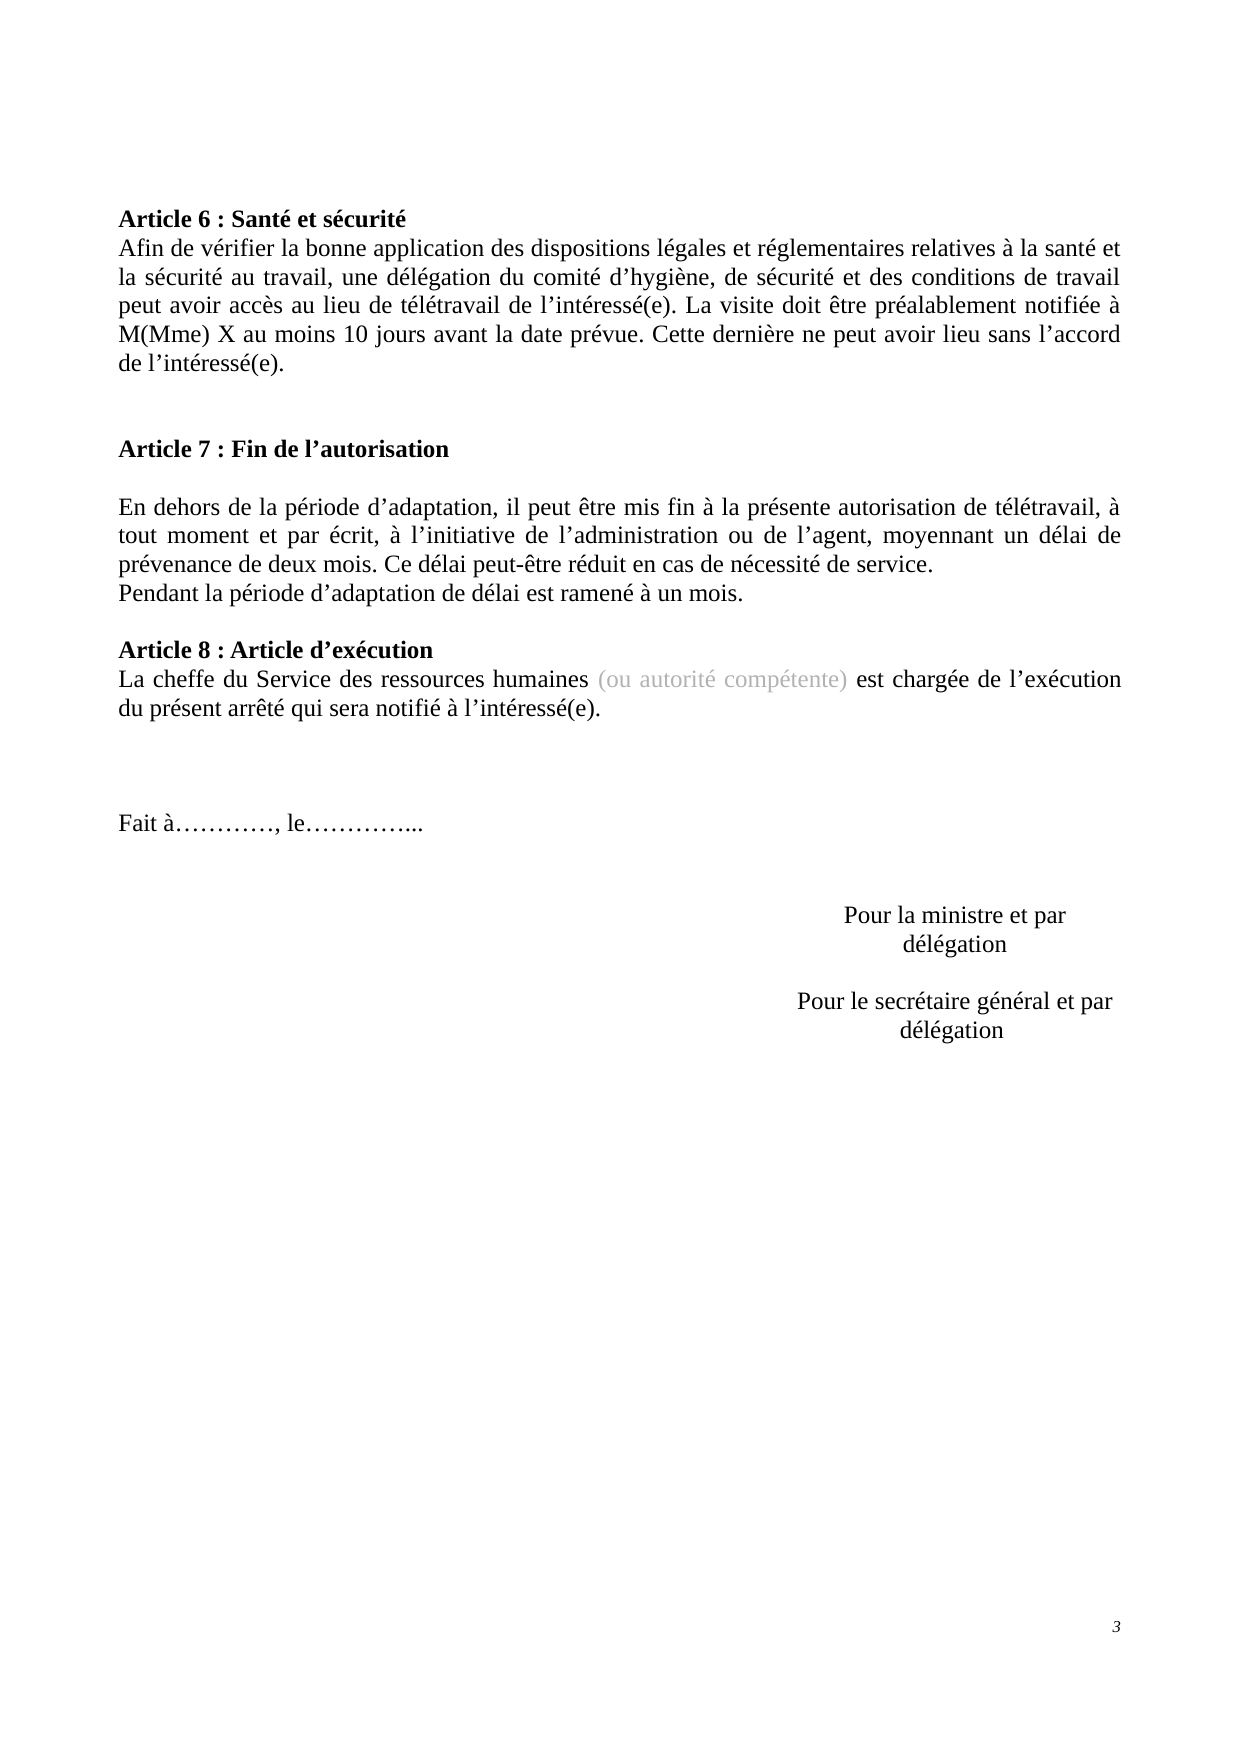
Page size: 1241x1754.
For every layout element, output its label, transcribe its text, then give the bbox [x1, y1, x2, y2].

text Article 8 : Article d’exécution [118, 636, 1122, 664]
text Afin de vérifier la bonne application des dispositions légales et réglementaires relatives à la santé et la sécurité au travail, une délégation du comité d’hygiène, de sécurité et des conditions de travail peut avoir accès au lieu de télétravail de l’intéressé(e). La visite doit être préalablement notifiée à M(Mme) X au moins 10 jours avant la date prévue. Cette dernière ne peut avoir lieu sans l’accord de l’intéressé(e). [118, 233, 1122, 377]
table_header [118, 894, 453, 1078]
text La cheffe du Service des ressources humaines (ou autorité compétente) est chargée de l’exécution du présent arrêté qui sera notifié à l’intéressé(e). [118, 664, 1122, 722]
table_header [453, 894, 787, 1078]
table_header Pour la ministre et par délégation Pour le secrétaire général et par délégation [788, 894, 1122, 1078]
text En dehors de la période d’adaptation, il peut être mis fin à la présente autorisation de télétravail, à tout moment et par écrit, à l’initiative de l’administration ou de l’agent, moyennant un délai de prévenance de deux mois. Ce délai peut-être réduit en cas de nécessité de service. [118, 492, 1122, 578]
text Fait à…………, le…………... [118, 808, 1122, 837]
text Pendant la période d’adaptation de délai est ramené à un mois. [118, 578, 1122, 607]
text Article 6 : Santé et sécurité [118, 204, 1122, 233]
text Article 7 : Fin de l’autorisation [118, 434, 1122, 463]
